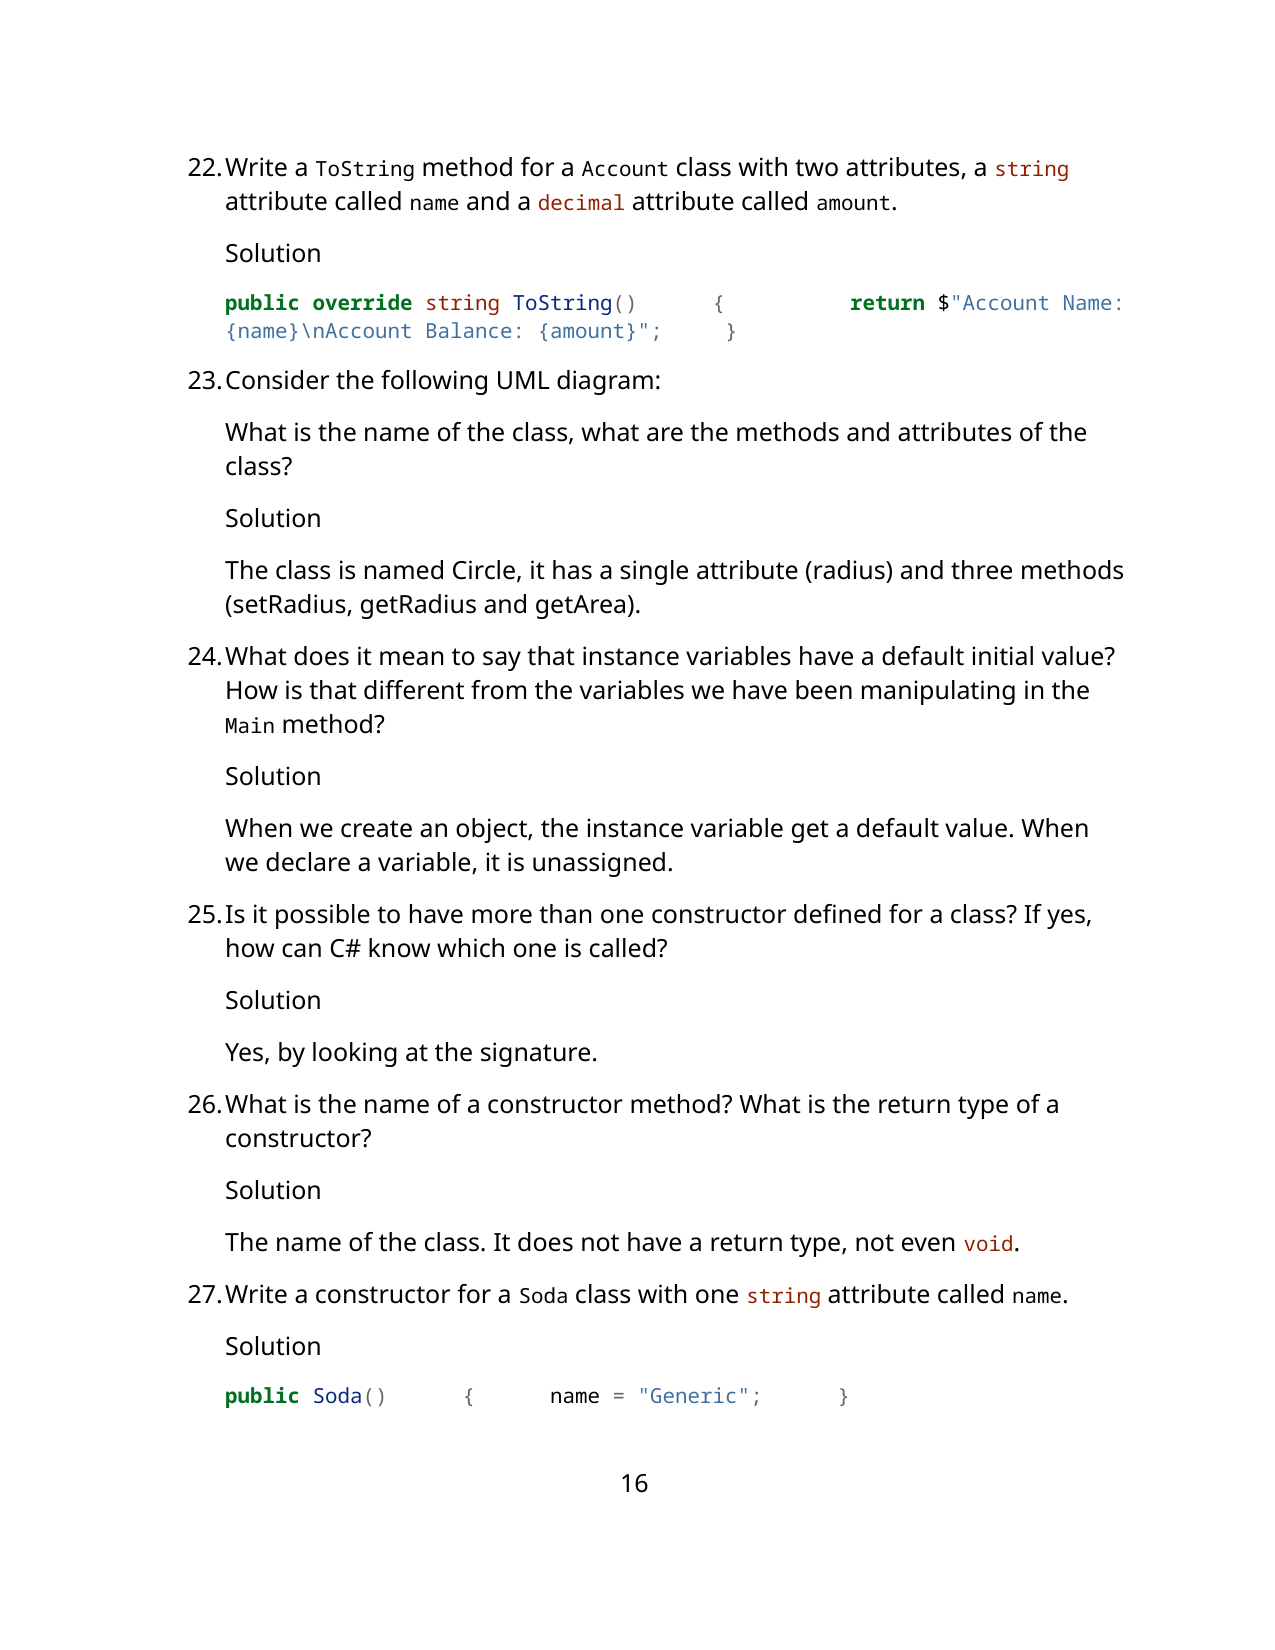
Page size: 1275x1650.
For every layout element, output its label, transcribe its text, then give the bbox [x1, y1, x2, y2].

list What does it mean to say that instance variables have a default initial value? How is that different from the variables we have been manipulating in the Main method? [187, 639, 1125, 741]
list Consider the following UML diagram: [187, 363, 1125, 397]
list Write a constructor for a Soda class with one string attribute called name. [187, 1277, 1125, 1311]
list Write a ToString method for a Account class with two attributes, a string attribute called name and a decimal attribute called amount. [187, 150, 1125, 218]
list When we create an object, the instance variable get a default value. When we declare a variable, it is unassigned. [187, 811, 1125, 879]
list Solution [187, 501, 1125, 535]
list The name of the class. It does not have a return type, not even void. [187, 1225, 1125, 1259]
list public Soda() { name = "Generic"; } [187, 1381, 1125, 1409]
list Is it possible to have more than one constructor defined for a class? If yes, how can C# know which one is called? [187, 897, 1125, 965]
list Solution [187, 759, 1125, 793]
list The class is named Circle, it has a single attribute (radius) and three methods (setRadius, getRadius and getArea). [187, 553, 1125, 621]
list Solution [187, 983, 1125, 1017]
list What is the name of the class, what are the methods and attributes of the class? [187, 415, 1125, 483]
list What is the name of a constructor method? What is the return type of a constructor? [187, 1087, 1125, 1155]
list Solution [187, 1329, 1125, 1363]
list Solution [187, 236, 1125, 270]
list Solution [187, 1173, 1125, 1207]
list Yes, by looking at the signature. [187, 1035, 1125, 1069]
list public override string ToString() { return $"Account Name: {name}\nAccount Balance: {amount}"; } [187, 288, 1125, 345]
